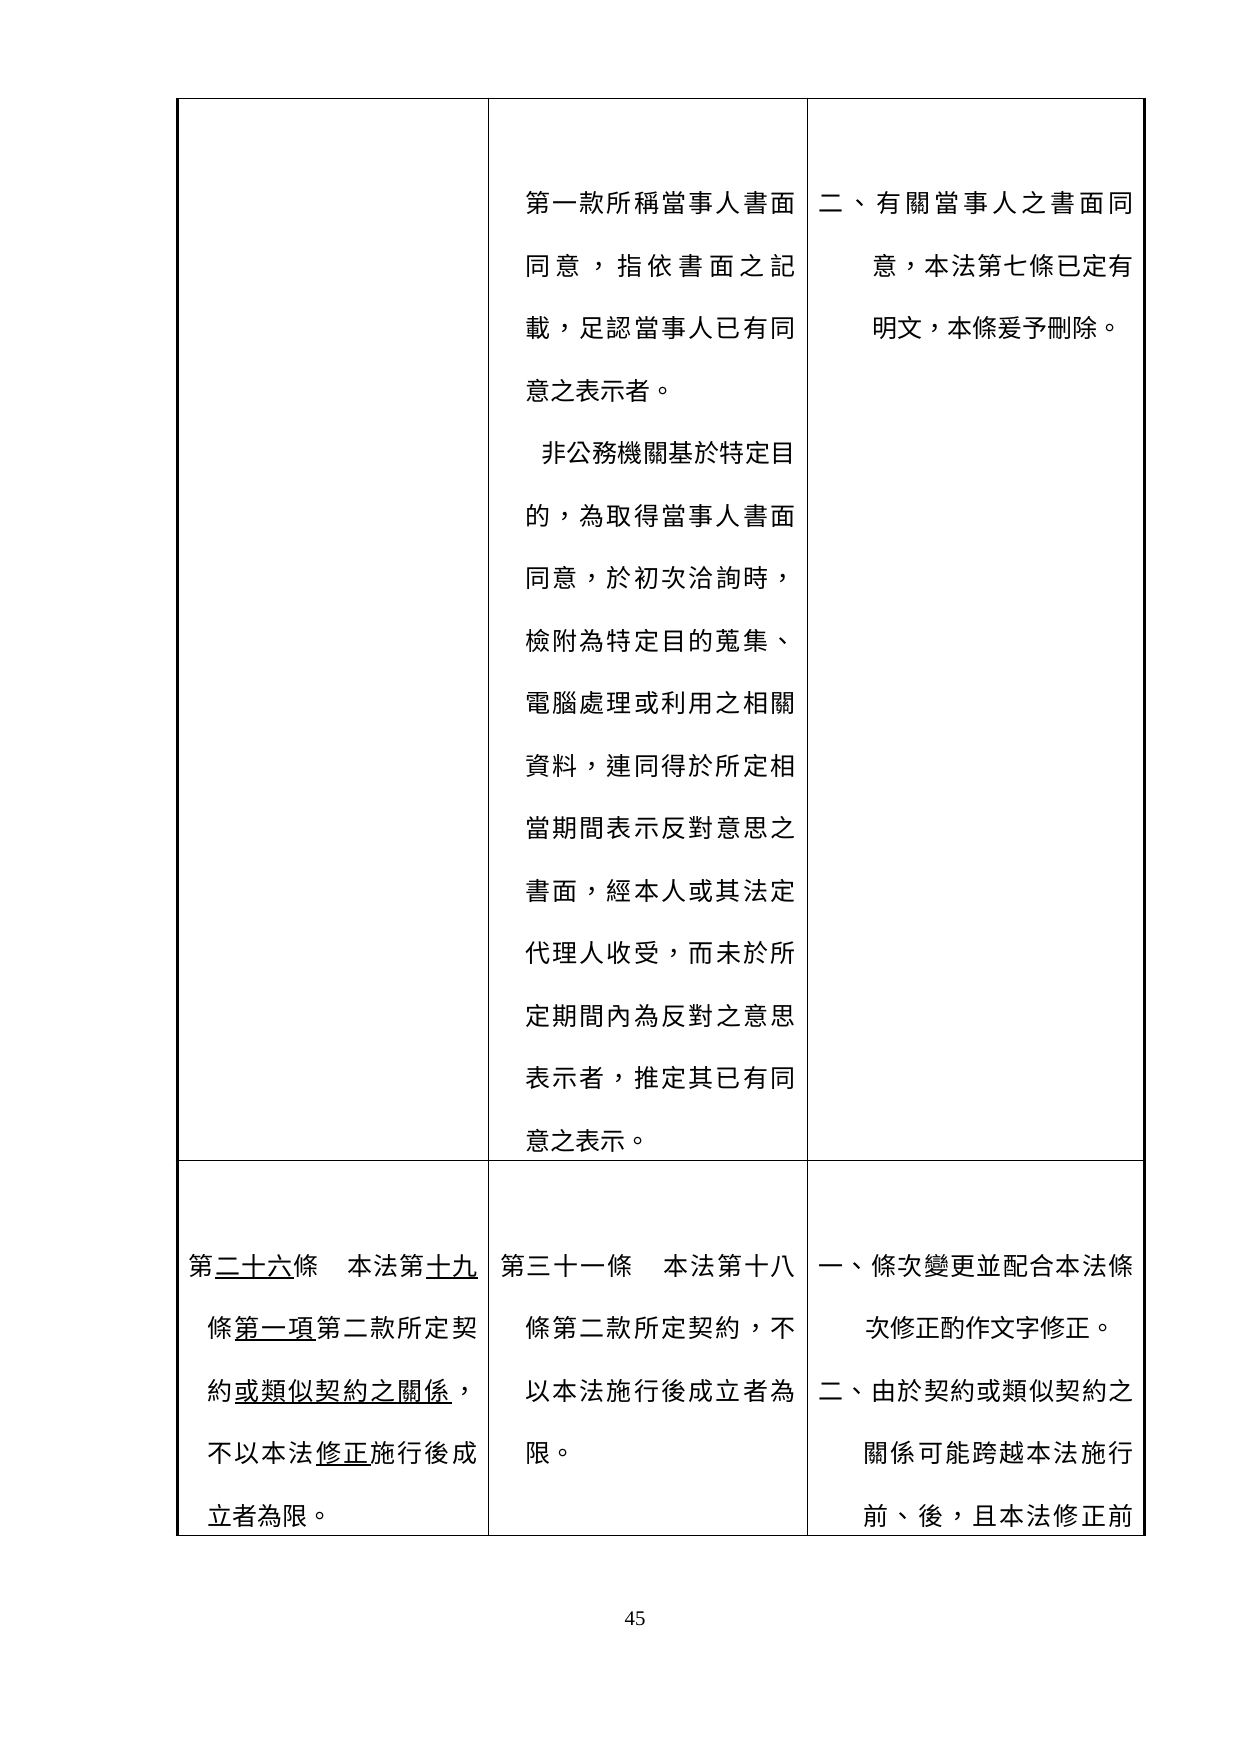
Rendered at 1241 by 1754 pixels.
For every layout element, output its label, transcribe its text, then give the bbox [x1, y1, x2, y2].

table_cell 第一款所稱當事人書面同意，指依書面之記載，足認當事人已有同意之表示者。 非公務機關基於特定目的，為取得當事人書面同意，於初次洽詢時，檢附為特定目的蒐集、電腦處理或利用之相關資料，連同得於所定相當期間表示反對意思之書面，經本人或其法定代理人收受，而未於所定期間內為反對之意思表示者，推定其已有同意之表示。 [489, 99, 807, 1160]
table_cell 第三十一條 本法第十八條第二款所定契約，不以本法施行後成立者為限。 [489, 1161, 807, 1535]
table_cell 一、條次變更並配合本法條次修正酌作文字修正。 二、由於契約或類似契約之關係可能跨越本法施行前、後，且本法修正前 [808, 1161, 1143, 1535]
table_cell [179, 99, 488, 1160]
table_cell 第二十六條 本法第十九條第一項第二款所定契約或類似契約之關係，不以本法修正施行後成立者為限。 [179, 1161, 488, 1535]
table_cell 二、有關當事人之書面同意，本法第七條已定有明文，本條爰予刪除。 [808, 99, 1143, 1160]
